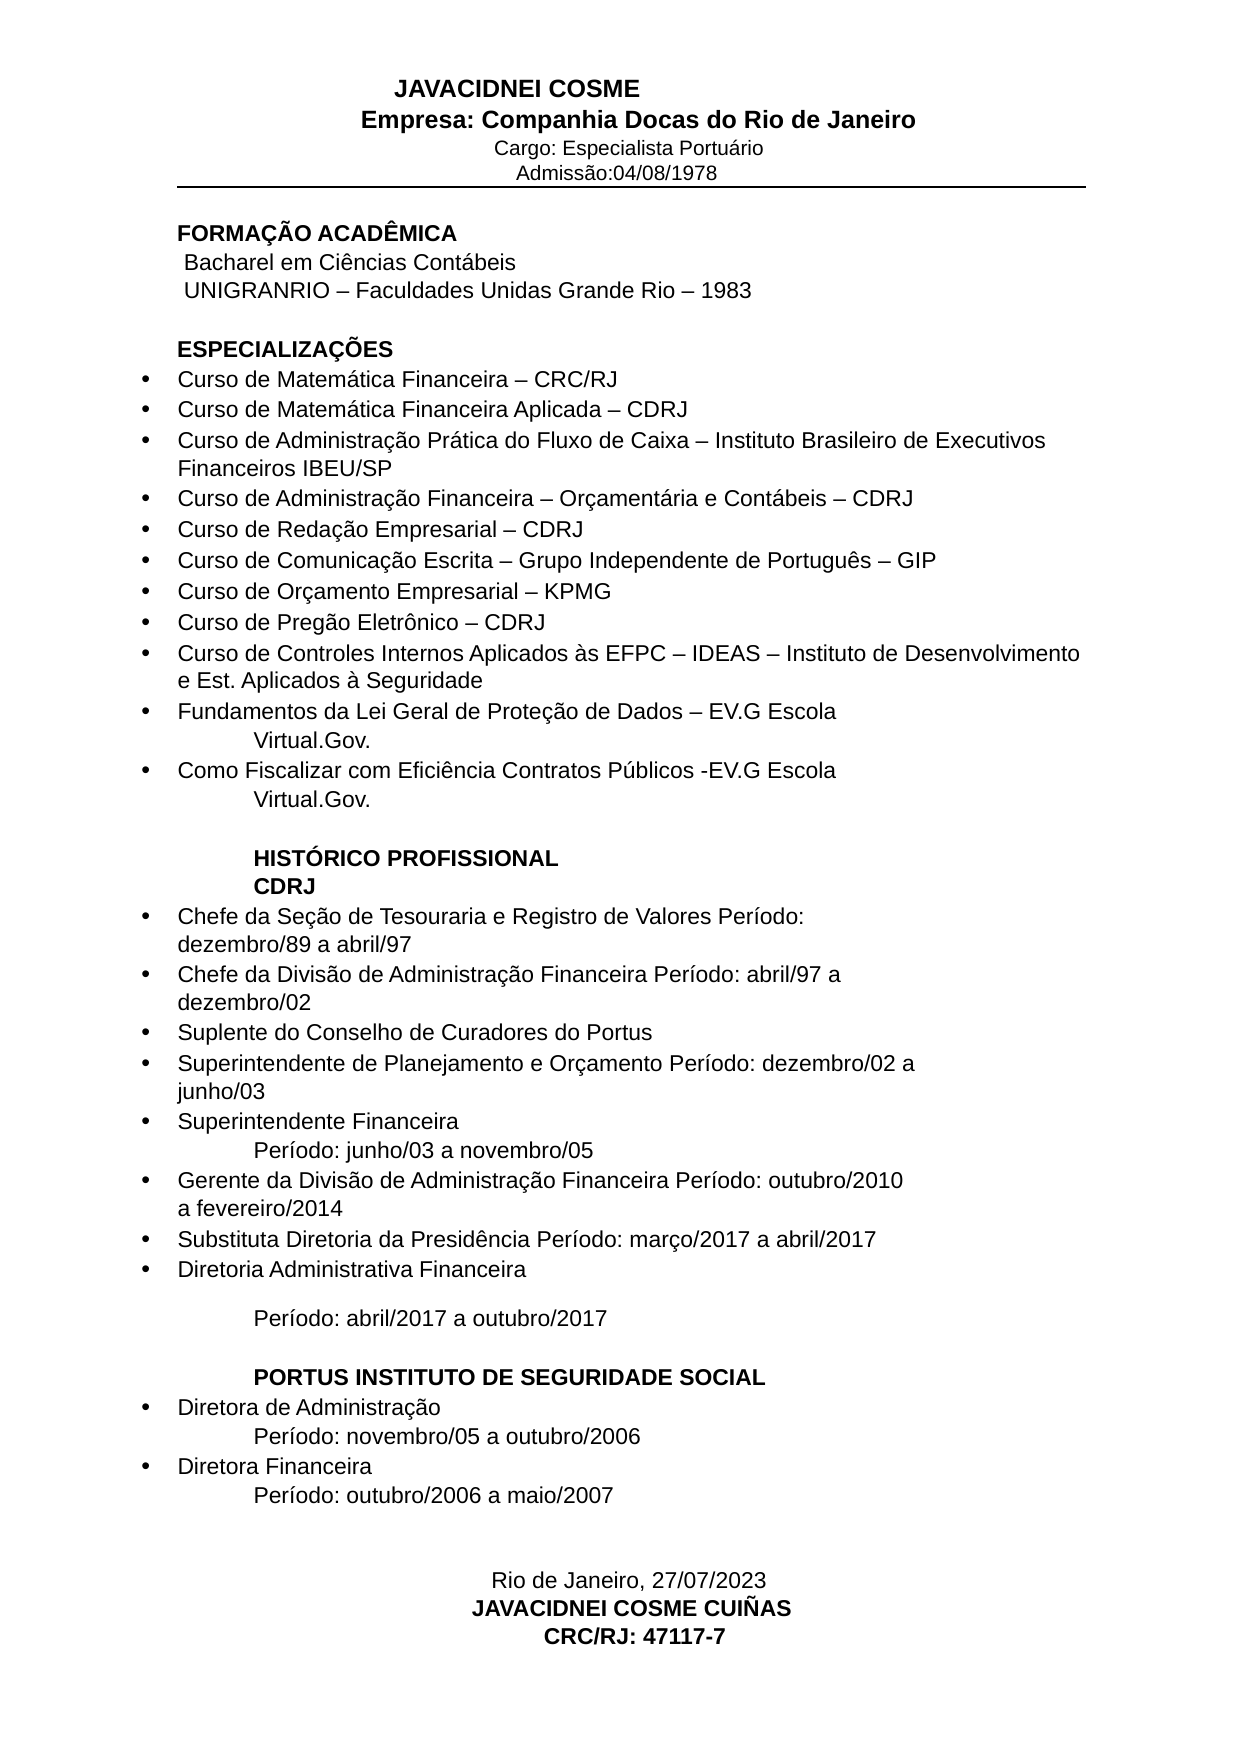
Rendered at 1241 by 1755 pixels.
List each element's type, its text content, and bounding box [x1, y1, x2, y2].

text Admissão:04/08/1978 [177, 161, 1093, 185]
list Curso de Redação Empresarial – CDRJ [141, 514, 1093, 543]
subtitle CDRJ [253, 873, 1093, 899]
subtitle Empresa: Companhia Docas do Rio de Janeiro [177, 105, 1093, 134]
list Suplente do Conselho de Curadores do Portus [141, 1017, 915, 1046]
text Virtual.Gov. [253, 727, 1093, 753]
text Período: outubro/2006 a maio/2007 [253, 1482, 1093, 1508]
text Rio de Janeiro, 27/07/2023 [177, 1567, 1093, 1593]
list Diretora Financeira [141, 1451, 1093, 1480]
list Diretoria Administrativa Financeira [141, 1254, 915, 1283]
subtitle ESPECIALIZAÇÕES [177, 336, 1093, 362]
text UNIGRANRIO – Faculdades Unidas Grande Rio – 1983 [177, 277, 1093, 303]
text Período: abril/2017 a outubro/2017 [253, 1304, 1093, 1331]
list Curso de Comunicação Escrita – Grupo Independente de Português – GIP [141, 545, 1093, 574]
list Curso de Matemática Financeira – CRC/RJ [141, 364, 1093, 392]
text HISTÓRICO PROFISSIONAL [253, 845, 1093, 871]
list Gerente da Divisão de Administração Financeira Período: outubro/2010 a fevereiro/2014 [141, 1165, 915, 1222]
list Substituta Diretoria da Presidência Período: março/2017 a abril/2017 [141, 1223, 915, 1252]
text Período: junho/03 a novembro/05 [253, 1137, 1093, 1163]
subtitle JAVACIDNEI COSME CUIÑAS [177, 1595, 1092, 1621]
list Como Fiscalizar com Eficiência Contratos Públicos -EV.G Escola [141, 755, 1093, 784]
subtitle FORMAÇÃO ACADÊMICA [177, 220, 1093, 247]
list Diretora de Administração [141, 1392, 1093, 1421]
list Superintendente de Planejamento e Orçamento Período: dezembro/02 a junho/03 [141, 1048, 915, 1104]
list Curso de Administração Financeira – Orçamentária e Contábeis – CDRJ [141, 483, 1093, 512]
list Curso de Controles Internos Aplicados às EFPC – IDEAS – Instituto de Desenvolvimento e Est. Aplicados à Seguridade [141, 638, 1093, 694]
text Bacharel em Ciências Contábeis [177, 248, 1093, 275]
list Curso de Administração Prática do Fluxo de Caixa – Instituto Brasileiro de Executivos Financeiros IBEU/SP [141, 425, 1093, 481]
text CRC/RJ: 47117-7 [177, 1623, 1092, 1649]
list Superintendente Financeira [141, 1106, 915, 1135]
list Curso de Orçamento Empresarial – KPMG [141, 576, 1093, 605]
list Curso de Matemática Financeira Aplicada – CDRJ [141, 394, 1093, 423]
list Chefe da Seção de Tesouraria e Registro de Valores Período: dezembro/89 a abril/97 [141, 901, 915, 957]
subtitle PORTUS INSTITUTO DE SEGURIDADE SOCIAL [253, 1364, 1093, 1390]
text Virtual.Gov. [253, 786, 1093, 812]
subtitle JAVACIDNEI COSME [177, 74, 1093, 103]
list Curso de Pregão Eletrônico – CDRJ [141, 607, 1093, 636]
list Chefe da Divisão de Administração Financeira Período: abril/97 a dezembro/02 [141, 959, 915, 1015]
list Fundamentos da Lei Geral de Proteção de Dados – EV.G Escola [141, 696, 1093, 724]
text Cargo: Especialista Portuário [177, 136, 1093, 159]
text Período: novembro/05 a outubro/2006 [253, 1423, 1093, 1449]
